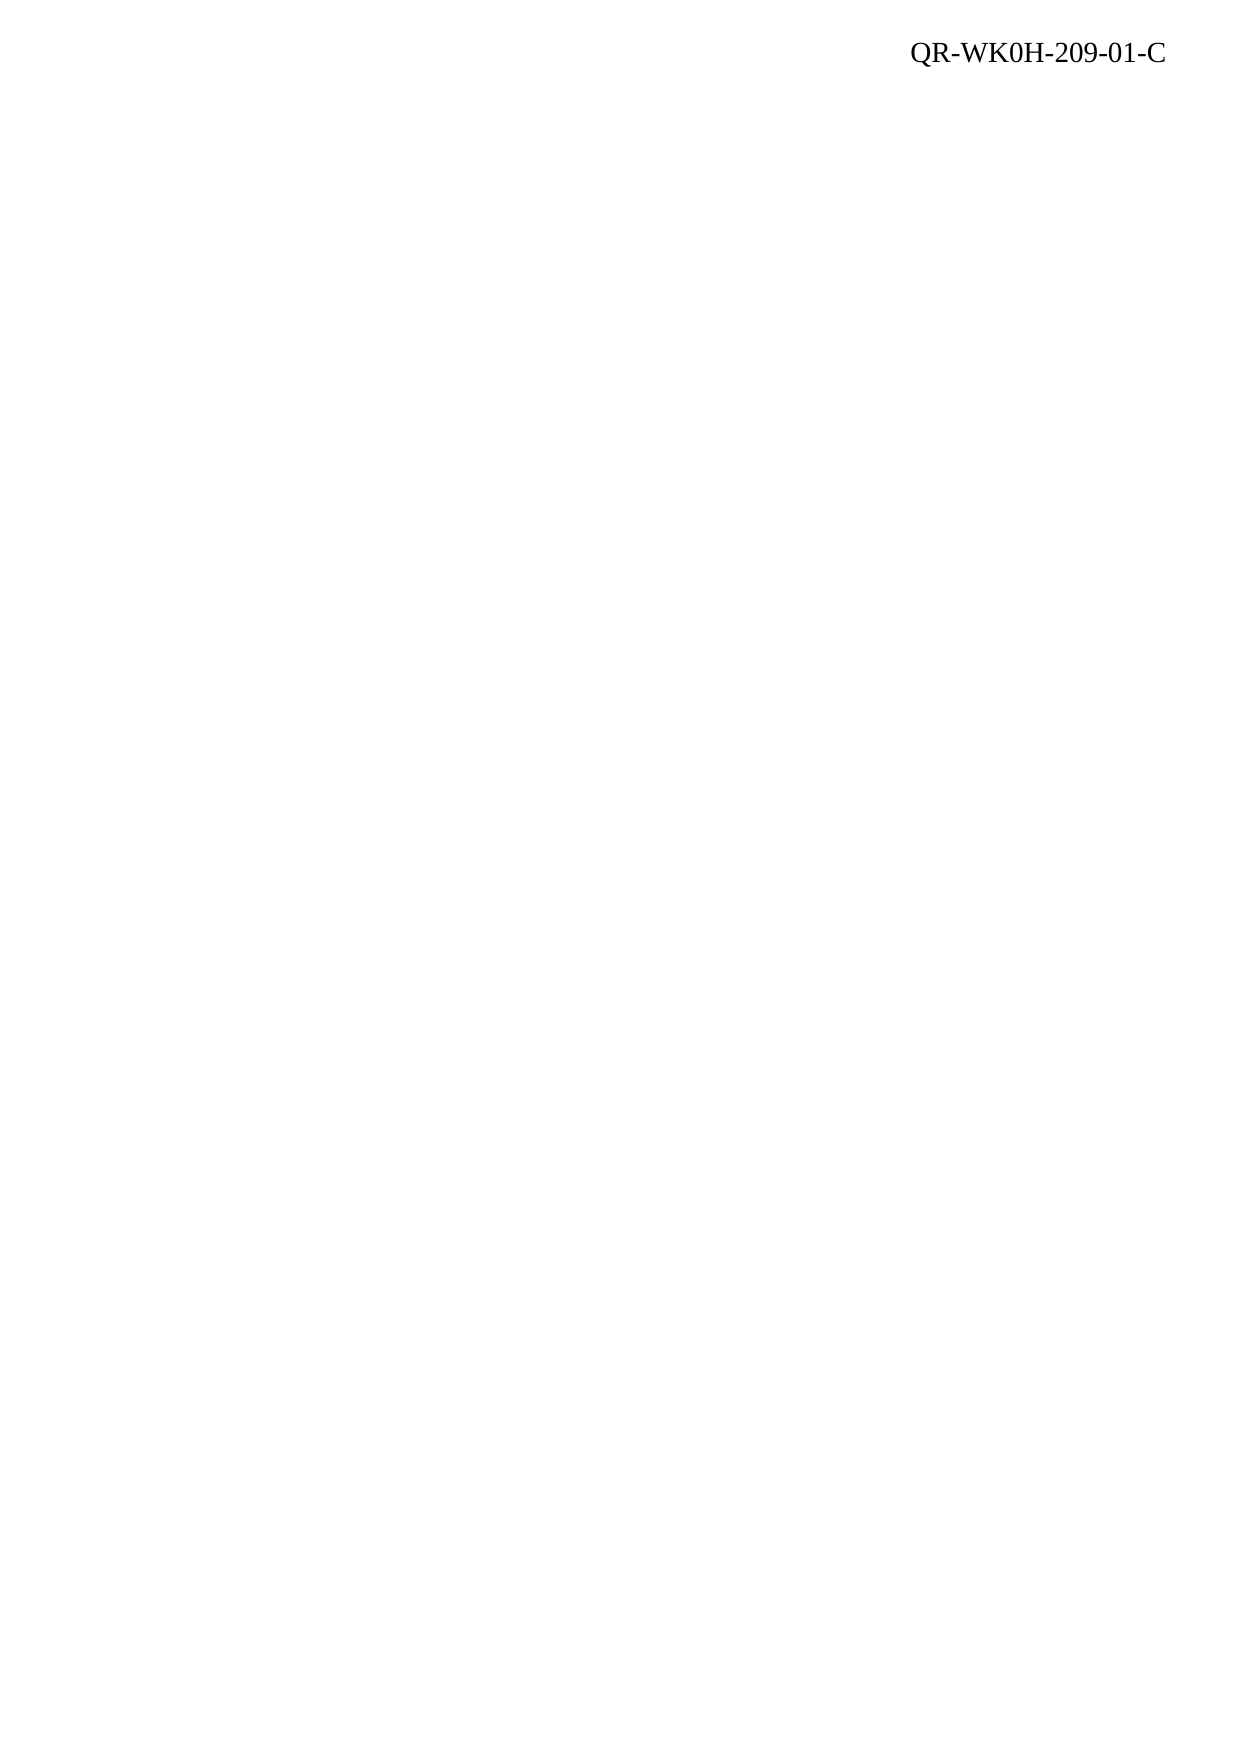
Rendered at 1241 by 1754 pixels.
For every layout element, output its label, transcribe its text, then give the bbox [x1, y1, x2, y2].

text QR-WK0H-209-01-C [59, 35, 1181, 69]
